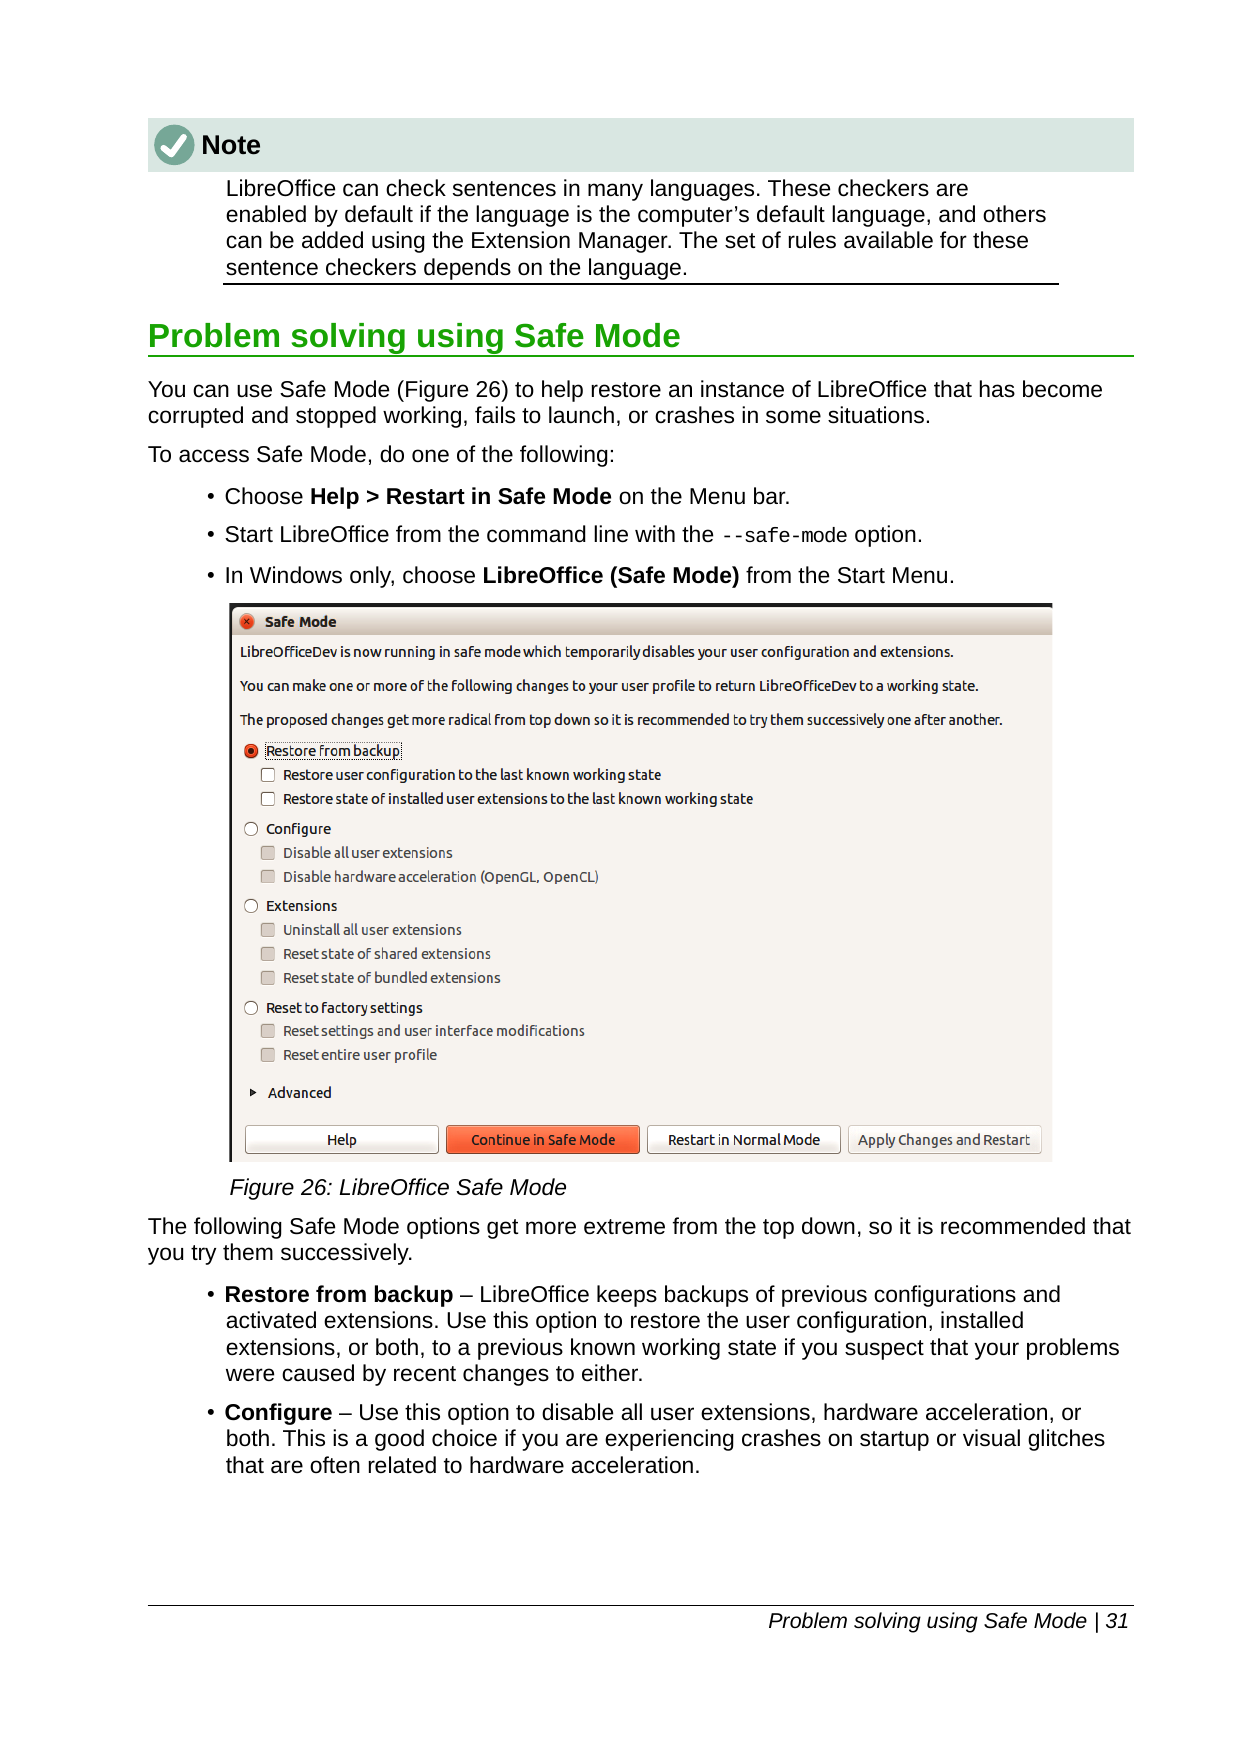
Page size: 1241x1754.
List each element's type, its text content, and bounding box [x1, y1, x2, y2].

list Choose Help > Restart in Safe Mode on the Menu bar. [204, 480, 1134, 509]
subtitle Problem solving using Safe Mode [148, 316, 1134, 355]
list To access Safe Mode, do one of the following: [148, 441, 1134, 467]
subtitle Note [148, 118, 1134, 172]
list In Windows only, choose LibreOffice (Safe Mode) from the Start Menu. [204, 559, 1134, 591]
text The following Safe Mode options get more extreme from the top down, so it is recommended that you try them successively. [148, 1213, 1134, 1266]
list Configure – Use this option to disable all user extensions, hardware acceleration, or both. This is a good choice if you are experiencing crashes on startup or visual glitches that are often related to hardware acceleration. [204, 1396, 1134, 1481]
text LibreOffice can check sentences in many languages. These checkers are enabled by default if the language is the computer’s default language, and others can be added using the Extension Manager. The set of rules available for these sentence checkers depends on the language. [223, 172, 1059, 283]
text You can use Safe Mode (Figure 26) to help restore an instance of LibreOffice that has become corrupted and stopped working, fails to launch, or crashes in some situations. [148, 376, 1134, 428]
text Figure 26: LibreOffice Safe Mode [229, 1174, 1052, 1200]
list Restore from backup – LibreOffice keeps backups of previous configurations and activated extensions. Use this option to restore the user configuration, installed extensions, or both, to a previous known working state if you suspect that your problems were caused by recent changes to either. [204, 1278, 1134, 1386]
list Start LibreOffice from the command line with the --safe-mode option. [204, 518, 1134, 549]
